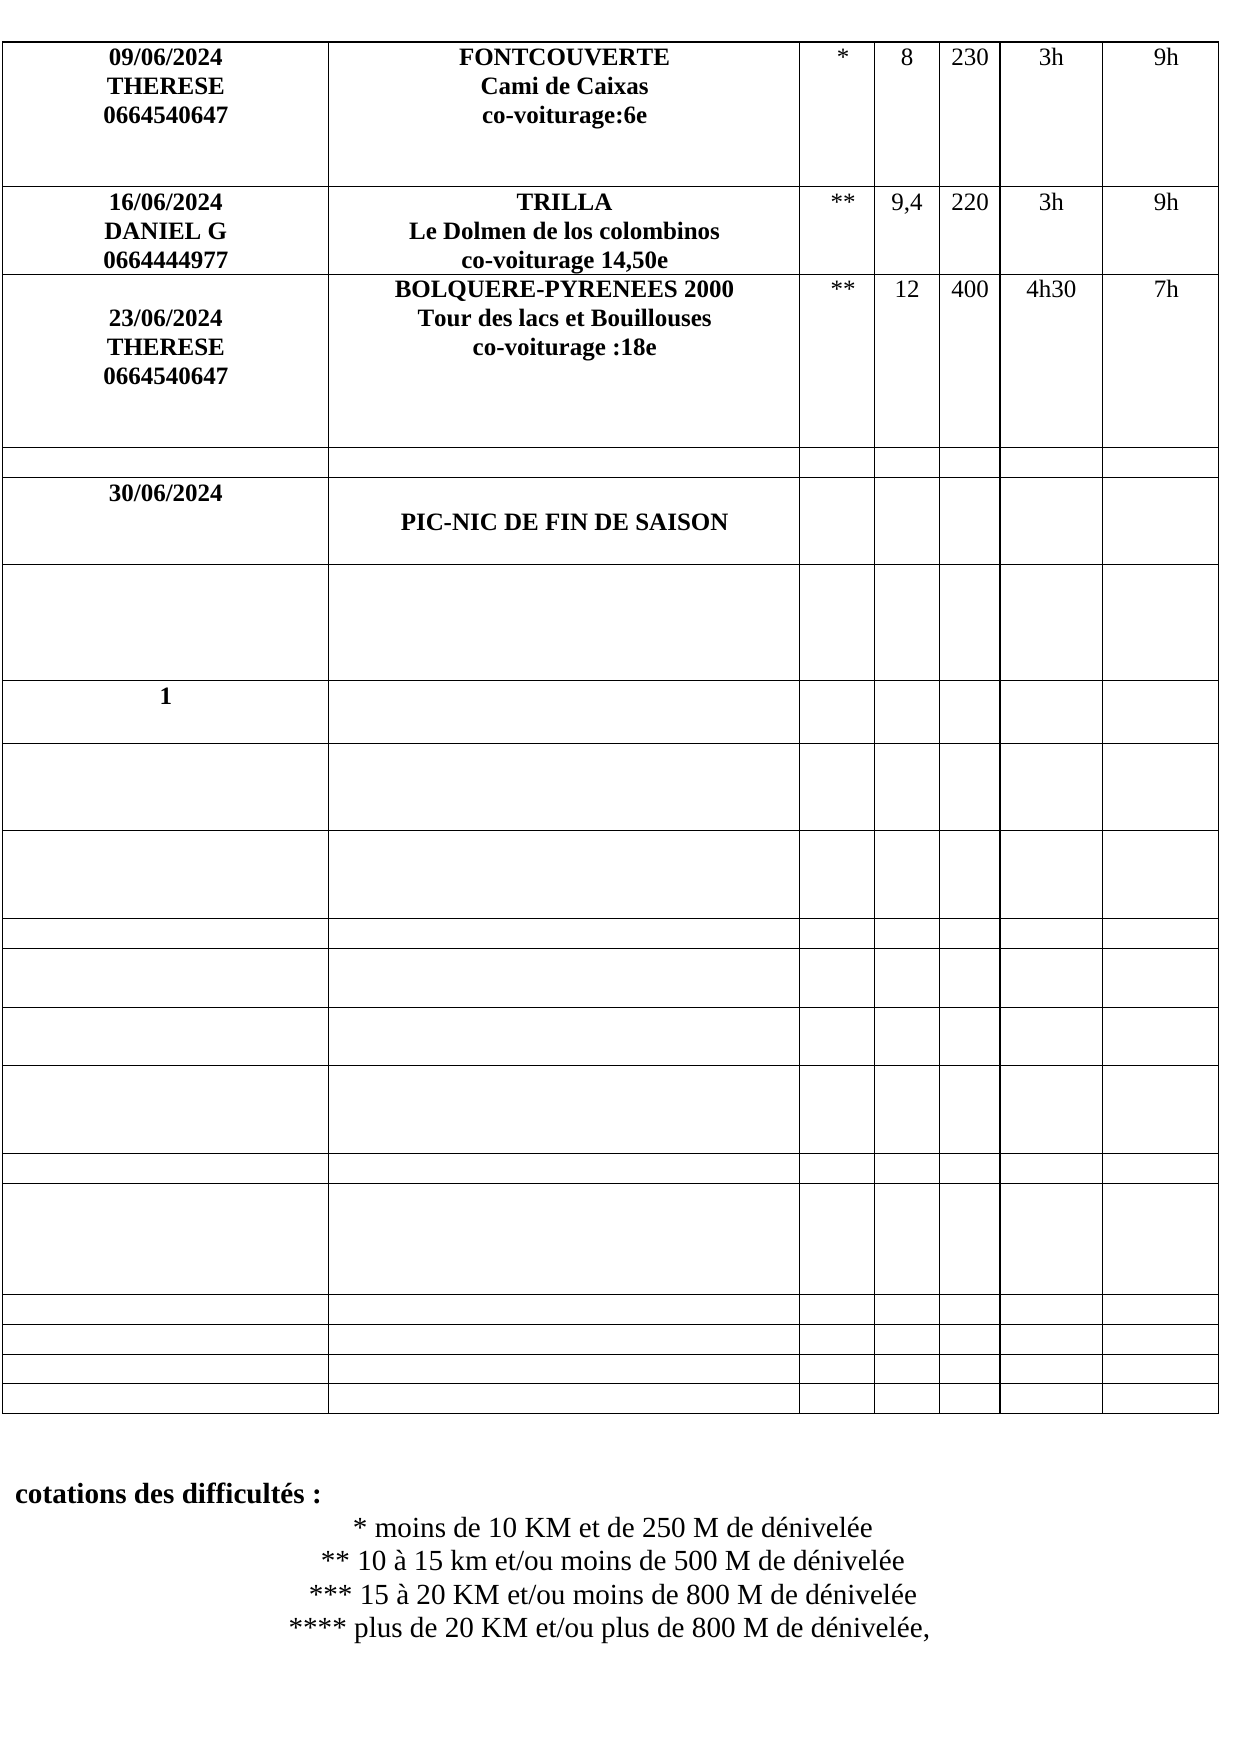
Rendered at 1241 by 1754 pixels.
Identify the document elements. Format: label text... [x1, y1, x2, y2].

table_cell 9,4 [875, 187, 939, 273]
table_cell [940, 1384, 999, 1413]
table_cell 3h [1001, 187, 1102, 273]
table_cell [940, 448, 999, 477]
table_cell [1001, 448, 1102, 477]
table_cell [875, 1008, 939, 1065]
table_cell [875, 565, 939, 680]
table_cell [3, 831, 328, 918]
table_cell [940, 478, 999, 564]
table_cell [875, 1355, 939, 1383]
table_cell [3, 1008, 328, 1065]
table_cell [875, 744, 939, 830]
table_cell 09/06/2024 THERESE 0664540647 [3, 43, 328, 186]
table_cell BOLQUERE-PYRENEES 2000 Tour des lacs et Bouillouses co-voiturage :18e [329, 275, 799, 447]
table_cell [1103, 1066, 1218, 1153]
table_cell [329, 744, 799, 830]
table_cell [875, 919, 939, 948]
table_cell [1001, 1384, 1102, 1413]
table_cell [329, 1066, 799, 1153]
table_cell 220 [940, 187, 999, 273]
table_cell [1103, 1325, 1218, 1353]
table_cell [800, 1066, 874, 1153]
table_cell ** [800, 187, 874, 273]
table_cell [800, 1325, 874, 1353]
table_cell [1001, 1154, 1102, 1182]
table_cell [1103, 448, 1218, 477]
table_cell [329, 1325, 799, 1353]
table_cell 230 [940, 43, 999, 186]
text *** 15 à 20 KM et/ou moins de 800 M de dénivelée [15, 1577, 1211, 1611]
table_cell [800, 565, 874, 680]
table_cell [329, 1384, 799, 1413]
table_cell [875, 831, 939, 918]
table_cell [940, 1066, 999, 1153]
table_cell [800, 949, 874, 1007]
table_cell [940, 949, 999, 1007]
table_cell 9h [1103, 187, 1218, 273]
table_cell [875, 1154, 939, 1182]
table_cell [329, 831, 799, 918]
table_cell [875, 1066, 939, 1153]
table_cell [940, 831, 999, 918]
table_cell [329, 1154, 799, 1182]
table_cell [3, 1184, 328, 1294]
table_cell [1103, 1184, 1218, 1294]
table_cell [875, 1384, 939, 1413]
table_cell 7h [1103, 275, 1218, 447]
table_cell 1 [3, 681, 328, 743]
text cotations des difficultés : [15, 1476, 1211, 1510]
table_cell [875, 949, 939, 1007]
table_cell [800, 681, 874, 743]
text ** 10 à 15 km et/ou moins de 500 M de dénivelée [15, 1543, 1211, 1577]
table_cell [1001, 1325, 1102, 1353]
table_cell [800, 448, 874, 477]
table_cell [875, 1295, 939, 1324]
table_cell [800, 1008, 874, 1065]
table_cell 12 [875, 275, 939, 447]
table_cell [1001, 744, 1102, 830]
table_cell [1103, 565, 1218, 680]
table_cell [329, 1008, 799, 1065]
table_cell [800, 478, 874, 564]
table_cell [940, 919, 999, 948]
table_cell [940, 1295, 999, 1324]
table_cell 400 [940, 275, 999, 447]
table_cell [1103, 919, 1218, 948]
table_cell [800, 1154, 874, 1182]
table_cell [3, 1154, 328, 1182]
table_cell [1103, 478, 1218, 564]
table_cell [940, 681, 999, 743]
table_cell 4h30 [1001, 275, 1102, 447]
table_cell 8 [875, 43, 939, 186]
table_cell [800, 919, 874, 948]
table_cell [3, 1325, 328, 1353]
table_cell PIC-NIC DE FIN DE SAISON [329, 478, 799, 564]
table_cell TRILLA Le Dolmen de los colombinos co-voiturage 14,50e [329, 187, 799, 273]
table_cell [1103, 1355, 1218, 1383]
table_cell * [800, 43, 874, 186]
table_cell [940, 1154, 999, 1182]
table_cell ** [800, 275, 874, 447]
table_cell 30/06/2024 [3, 478, 328, 564]
table_cell [1001, 478, 1102, 564]
table_cell [940, 744, 999, 830]
table_cell [3, 1384, 328, 1413]
table_cell [1103, 1384, 1218, 1413]
text **** plus de 20 KM et/ou plus de 800 M de dénivelée, [15, 1611, 1211, 1644]
table_cell [875, 1184, 939, 1294]
table_cell [940, 565, 999, 680]
table_cell [800, 1184, 874, 1294]
table_cell [1103, 744, 1218, 830]
table_cell [875, 681, 939, 743]
table_cell [800, 831, 874, 918]
table_cell [1103, 681, 1218, 743]
table_cell 23/06/2024 THERESE 0664540647 [3, 275, 328, 447]
table_cell [3, 565, 328, 680]
table_cell [1001, 831, 1102, 918]
table_cell [800, 1384, 874, 1413]
table_cell [3, 919, 328, 948]
table_cell [1103, 1008, 1218, 1065]
table_cell [1103, 1154, 1218, 1182]
table_cell [3, 1295, 328, 1324]
table_cell [940, 1008, 999, 1065]
table_cell 3h [1001, 43, 1102, 186]
table_cell [1001, 949, 1102, 1007]
table_cell [329, 565, 799, 680]
table_cell 9h [1103, 43, 1218, 186]
table_cell [329, 1295, 799, 1324]
table_cell FONTCOUVERTE Cami de Caixas co-voiturage:6e [329, 43, 799, 186]
table_cell [875, 448, 939, 477]
table_cell [329, 448, 799, 477]
table_cell [1001, 1184, 1102, 1294]
table_cell [3, 1355, 328, 1383]
table_cell [800, 744, 874, 830]
table_cell [940, 1184, 999, 1294]
table_cell [1001, 919, 1102, 948]
table_cell [3, 949, 328, 1007]
table_cell [1103, 831, 1218, 918]
table_cell [1103, 1295, 1218, 1324]
table_cell [1103, 949, 1218, 1007]
table_cell [800, 1295, 874, 1324]
table_cell [329, 681, 799, 743]
table_cell [940, 1355, 999, 1383]
table_cell [329, 949, 799, 1007]
text * moins de 10 KM et de 250 M de dénivelée [15, 1510, 1211, 1543]
table_cell [1001, 1008, 1102, 1065]
table_cell [800, 1355, 874, 1383]
table_cell [1001, 1355, 1102, 1383]
table_cell 16/06/2024 DANIEL G 0664444977 [3, 187, 328, 273]
table_cell [1001, 681, 1102, 743]
table_cell [1001, 565, 1102, 680]
table_cell [875, 1325, 939, 1353]
table_cell [875, 478, 939, 564]
table_cell [3, 1066, 328, 1153]
table_cell [3, 744, 328, 830]
table_cell [329, 1184, 799, 1294]
table_cell [940, 1325, 999, 1353]
table_cell [1001, 1295, 1102, 1324]
table_cell [329, 919, 799, 948]
table_cell [329, 1355, 799, 1383]
table_cell [1001, 1066, 1102, 1153]
table_cell [3, 448, 328, 477]
